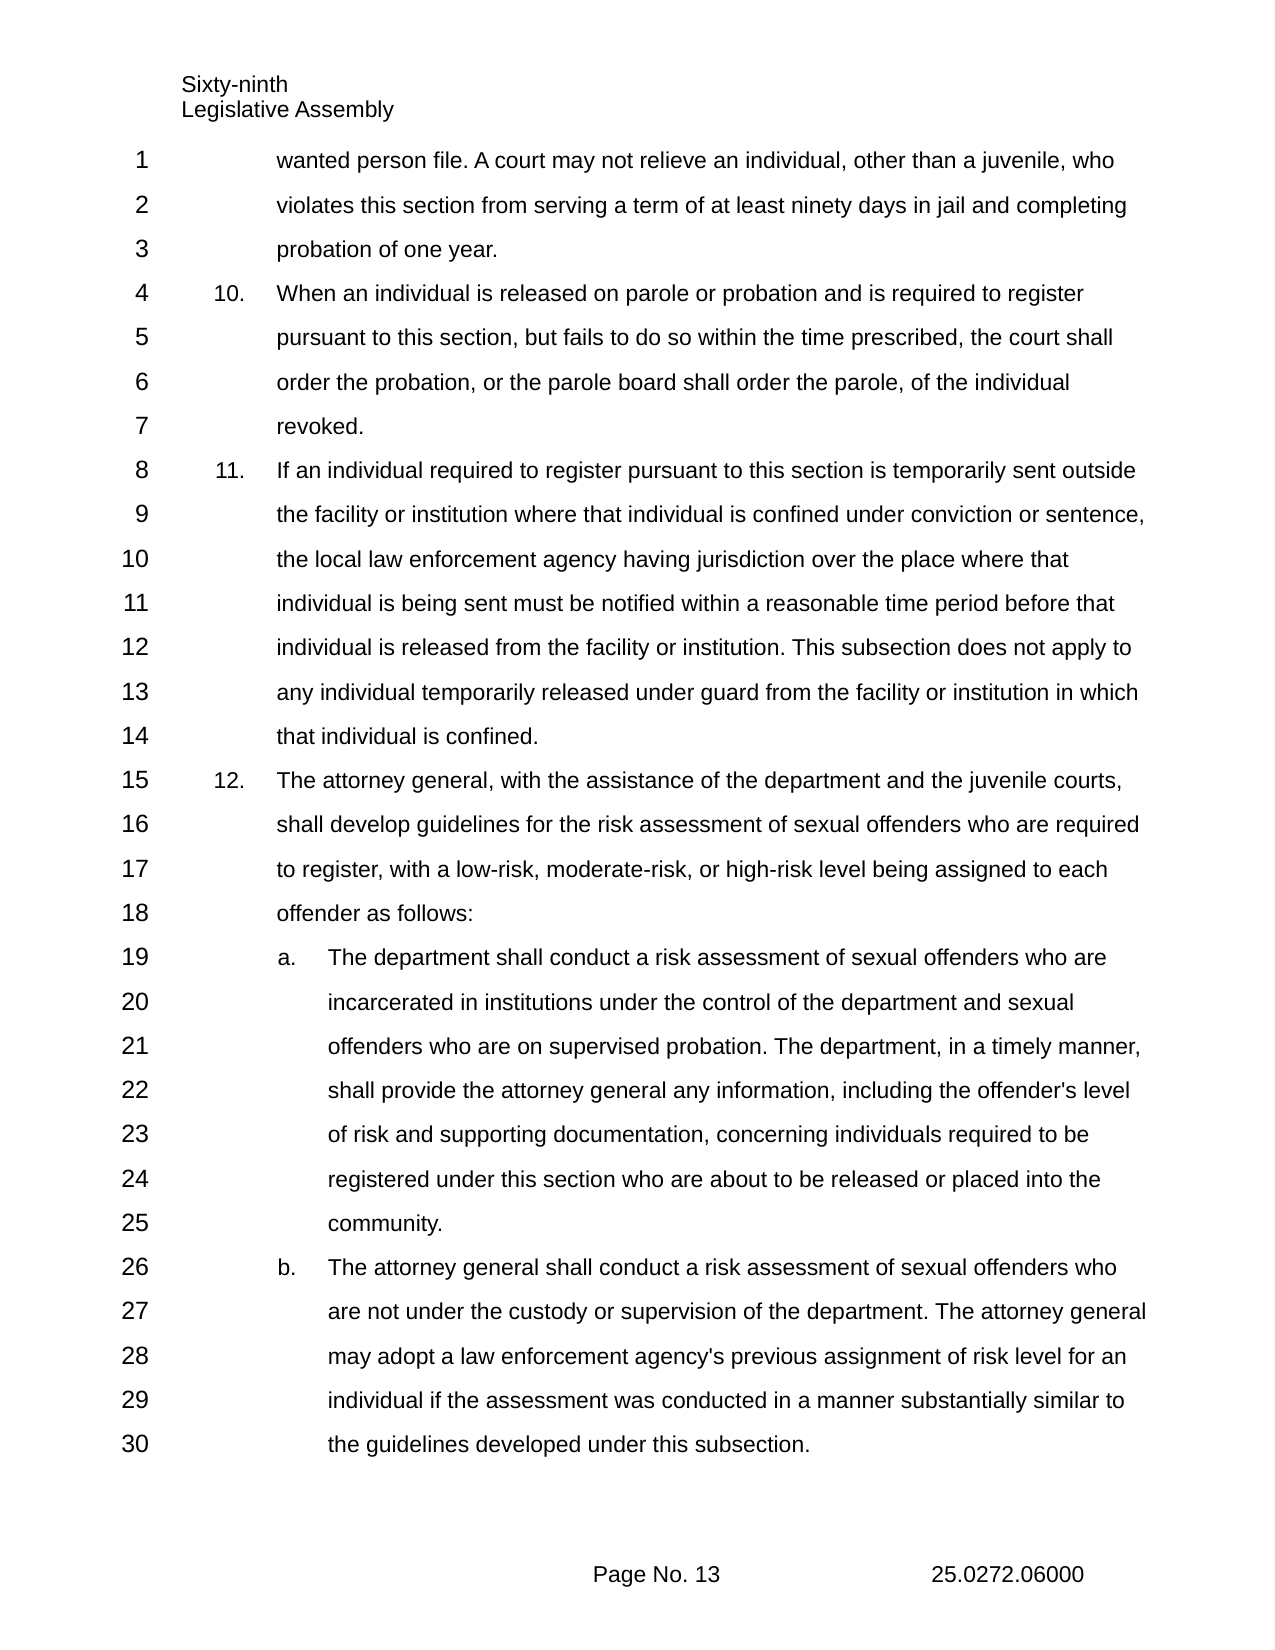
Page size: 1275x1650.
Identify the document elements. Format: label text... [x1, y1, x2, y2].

text b. The attorney general shall conduct a risk assessment of sexual offenders who are not under the custody or supervision of the department. The attorney general may adopt a law enforcement agency's previous assignment of risk level for an individual if the assessment was conducted in a manner substantially similar to the guidelines developed under this subsection. [181, 1240, 1154, 1461]
text 12. The attorney general, with the assistance of the department and the juvenile courts, shall develop guidelines for the risk assessment of sexual offenders who are required to register, with a low‑risk, moderate‑risk, or high‑risk level being assigned to each offender as follows: [181, 753, 1154, 930]
text 10. When an individual is released on parole or probation and is required to register pursuant to this section, but fails to do so within the time prescribed, the court shall order the probation, or the parole board shall order the parole, of the individual revoked. [181, 266, 1154, 443]
text a. The department shall conduct a risk assessment of sexual offenders who are incarcerated in institutions under the control of the department and sexual offenders who are on supervised probation. The department, in a timely manner, shall provide the attorney general any information, including the offender's level of risk and supporting documentation, concerning individuals required to be registered under this section who are about to be released or placed into the community. [181, 930, 1154, 1240]
text wanted person file. A court may not relieve an individual, other than a juvenile, who violates this section from serving a term of at least ninety days in jail and completing probation of one year. [181, 133, 1154, 266]
text 11. If an individual required to register pursuant to this section is temporarily sent outside the facility or institution where that individual is confined under conviction or sentence, the local law enforcement agency having jurisdiction over the place where that individual is being sent must be notified within a reasonable time period before that individual is released from the facility or institution. This subsection does not apply to any individual temporarily released under guard from the facility or institution in which that individual is confined. [181, 443, 1154, 753]
